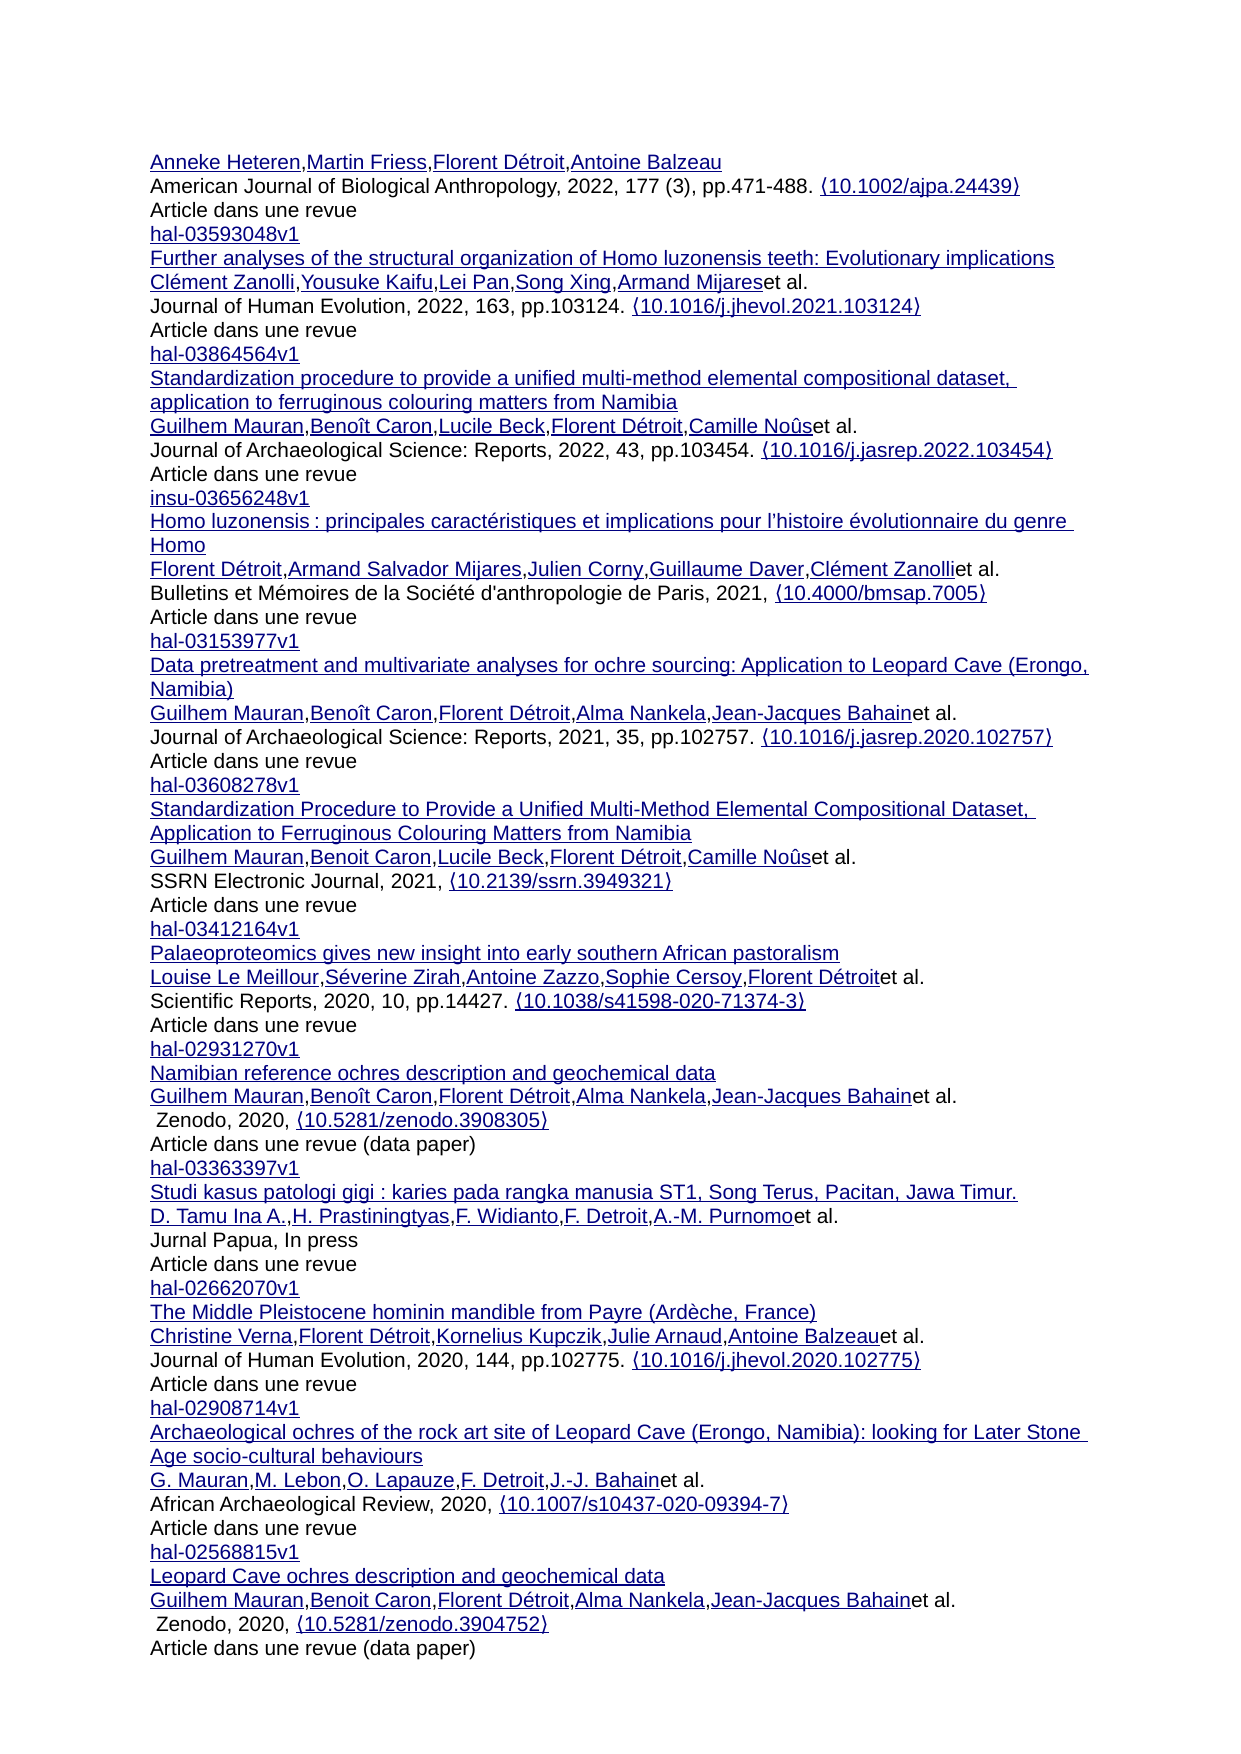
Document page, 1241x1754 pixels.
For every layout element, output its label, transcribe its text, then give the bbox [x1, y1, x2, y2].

table_cell Anneke Heteren,Martin Friess,Florent Détroit,Antoine Balzeau American Journal of Biological Anthropology, 2022, 177 (3), pp.471-488. ⟨10.1002/ajpa.24439⟩ Article dans une revue hal-03593048v1 [150, 150, 1090, 246]
table_cell Data pretreatment and multivariate analyses for ochre sourcing: Application to Leopard Cave (Erongo, Namibia) Guilhem Mauran,Benoît Caron,Florent Détroit,Alma Nankela,Jean-Jacques Bahainet al. Journal of Archaeological Science: Reports, 2021, 35, pp.102757. ⟨10.1016/j.jasrep.2020.102757⟩ Article dans une revue hal-03608278v1 [150, 653, 1090, 797]
table_cell Leopard Cave ochres description and geochemical data Guilhem Mauran,Benoit Caron,Florent Détroit,Alma Nankela,Jean-Jacques Bahainet al. Zenodo, 2020, ⟨10.5281/zenodo.3904752⟩ Article dans une revue (data paper) [150, 1564, 1090, 1659]
table_cell Namibian reference ochres description and geochemical data Guilhem Mauran,Benoît Caron,Florent Détroit,Alma Nankela,Jean-Jacques Bahainet al. Zenodo, 2020, ⟨10.5281/zenodo.3908305⟩ Article dans une revue (data paper) hal-03363397v1 [150, 1060, 1090, 1180]
table_cell Further analyses of the structural organization of Homo luzonensis teeth: Evolutionary implications Clément Zanolli,Yousuke Kaifu,Lei Pan,Song Xing,Armand Mijareset al. Journal of Human Evolution, 2022, 163, pp.103124. ⟨10.1016/j.jhevol.2021.103124⟩ Article dans une revue hal-03864564v1 [150, 246, 1090, 366]
table_cell Homo luzonensis : principales caractéristiques et implications pour l’histoire évolutionnaire du genre Homo Florent Détroit,Armand Salvador Mijares,Julien Corny,Guillaume Daver,Clément Zanolliet al. Bulletins et Mémoires de la Société d'anthropologie de Paris, 2021, ⟨10.4000/bmsap.7005⟩ Article dans une revue hal-03153977v1 [150, 509, 1090, 653]
table_cell Standardization Procedure to Provide a Unified Multi-Method Elemental Compositional Dataset, Application to Ferruginous Colouring Matters from Namibia Guilhem Mauran,Benoit Caron,Lucile Beck,Florent Détroit,Camille Noûset al. SSRN Electronic Journal, 2021, ⟨10.2139/ssrn.3949321⟩ Article dans une revue hal-03412164v1 [150, 797, 1090, 941]
table_cell Palaeoproteomics gives new insight into early southern African pastoralism Louise Le Meillour,Séverine Zirah,Antoine Zazzo,Sophie Cersoy,Florent Détroitet al. Scientific Reports, 2020, 10, pp.14427. ⟨10.1038/s41598-020-71374-3⟩ Article dans une revue hal-02931270v1 [150, 941, 1090, 1060]
table_cell Studi kasus patologi gigi : karies pada rangka manusia ST1, Song Terus, Pacitan, Jawa Timur. D. Tamu Ina A.,H. Prastiningtyas,F. Widianto,F. Detroit,A.-M. Purnomoet al. Jurnal Papua, In press Article dans une revue hal-02662070v1 [150, 1180, 1090, 1300]
table_cell Archaeological ochres of the rock art site of Leopard Cave (Erongo, Namibia): looking for Later Stone Age socio-cultural behaviours G. Mauran,M. Lebon,O. Lapauze,F. Detroit,J.-J. Bahainet al. African Archaeological Review, 2020, ⟨10.1007/s10437-020-09394-7⟩ Article dans une revue hal-02568815v1 [150, 1420, 1090, 1563]
table_cell The Middle Pleistocene hominin mandible from Payre (Ardèche, France) Christine Verna,Florent Détroit,Kornelius Kupczik,Julie Arnaud,Antoine Balzeauet al. Journal of Human Evolution, 2020, 144, pp.102775. ⟨10.1016/j.jhevol.2020.102775⟩ Article dans une revue hal-02908714v1 [150, 1300, 1090, 1420]
table_cell Standardization procedure to provide a unified multi-method elemental compositional dataset, application to ferruginous colouring matters from Namibia Guilhem Mauran,Benoît Caron,Lucile Beck,Florent Détroit,Camille Noûset al. Journal of Archaeological Science: Reports, 2022, 43, pp.103454. ⟨10.1016/j.jasrep.2022.103454⟩ Article dans une revue insu-03656248v1 [150, 366, 1090, 509]
